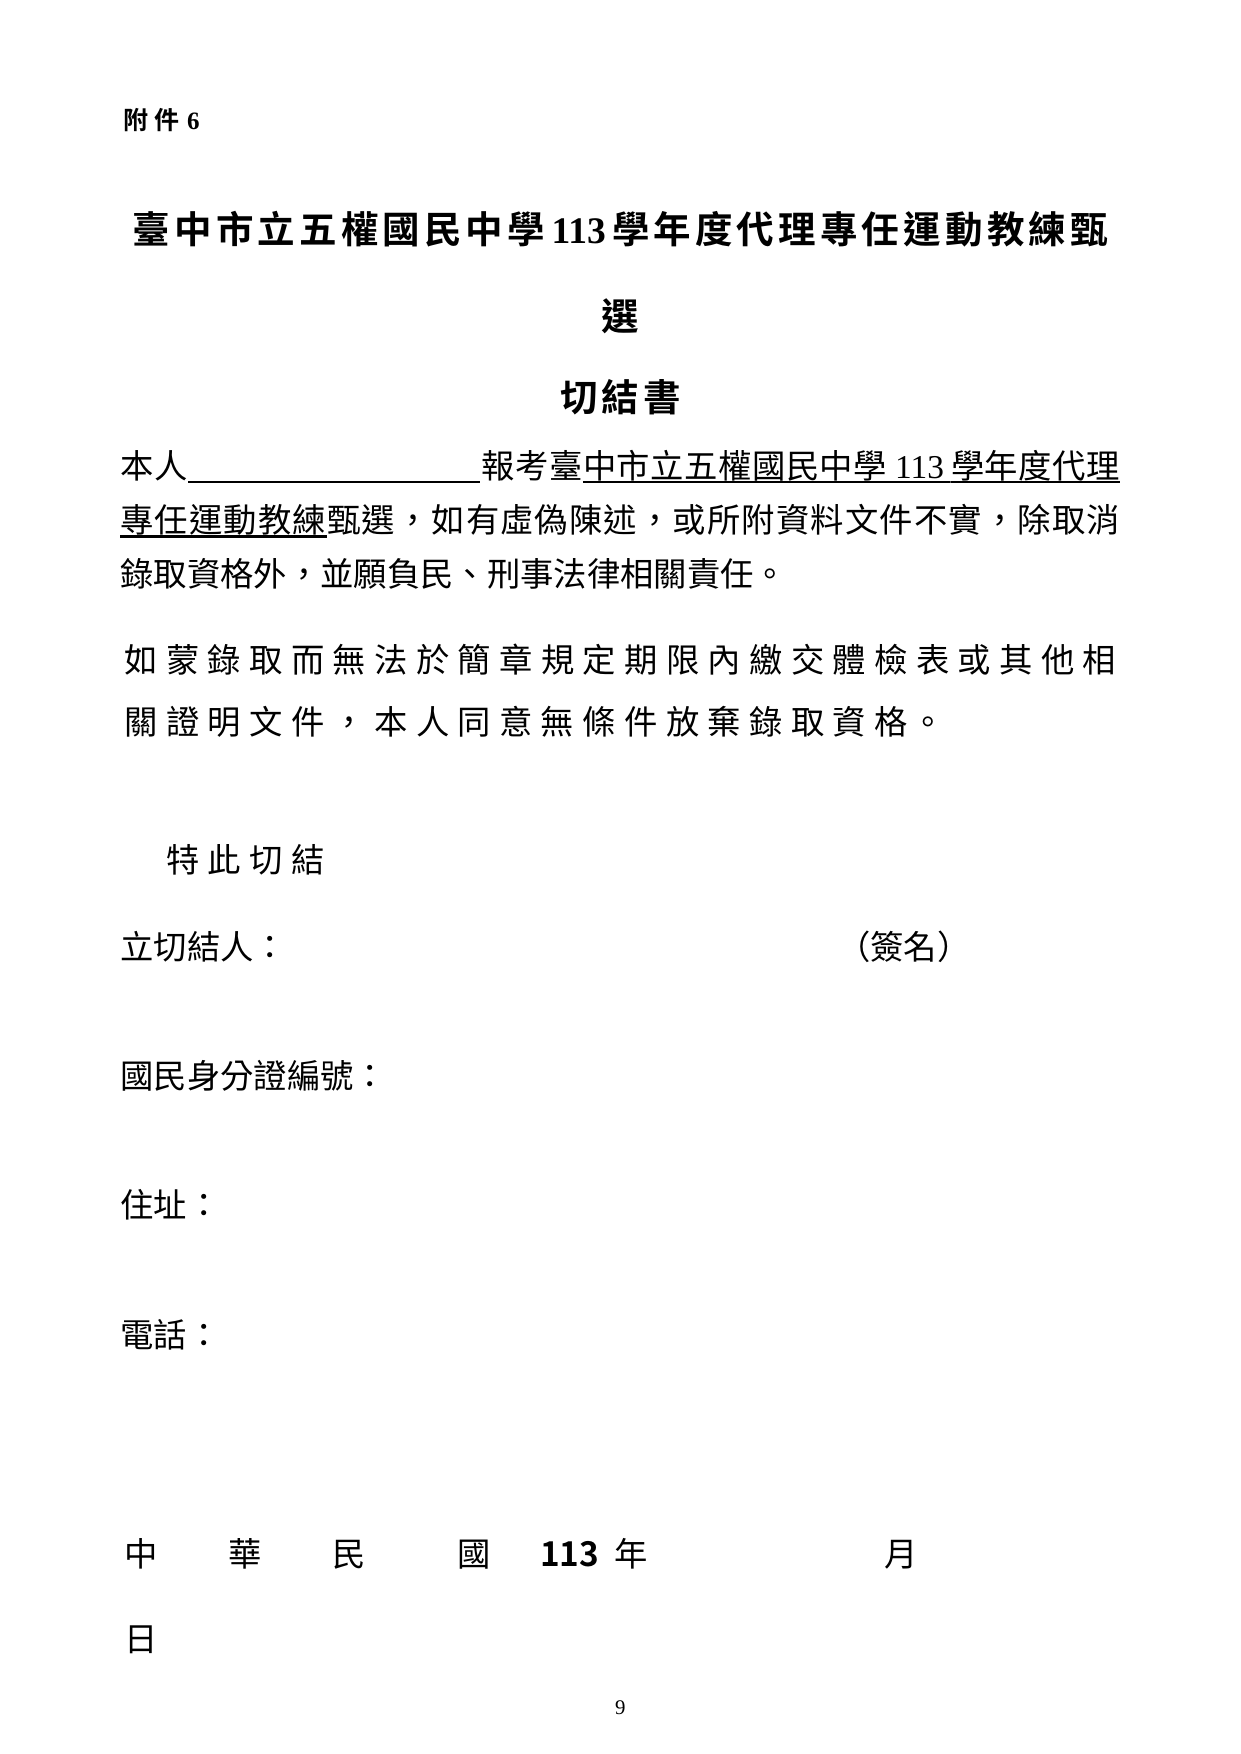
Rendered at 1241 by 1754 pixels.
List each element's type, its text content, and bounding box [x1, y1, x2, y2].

text 立切結人： （簽名） [120, 916, 1120, 970]
text 住址： [120, 1174, 1120, 1229]
text 中 華 民 國 113 年 月 日 [120, 1470, 1120, 1658]
text 本人 報考臺中市立五權國民中學113學年度代理專任運動教練甄選，如有虛偽陳述，或所附資料文件不實，除取消錄取資格外，並願負民、刑事法律相關責任。 [120, 435, 1120, 597]
text 臺中市立五權國民中學113學年度代理專任運動教練甄選 [105, 147, 1120, 335]
text 切結書 [105, 354, 1120, 416]
text 電話： [120, 1304, 1120, 1358]
text 特此切結 [120, 816, 1120, 879]
text 國民身分證編號： [120, 1045, 1120, 1099]
text 如蒙錄取而無法於簡章規定期限內繳交體檢表或其他相關證明文件，本人同意無條件放棄錄取資格。 [120, 616, 1120, 741]
text 附件6 [120, 66, 1120, 129]
